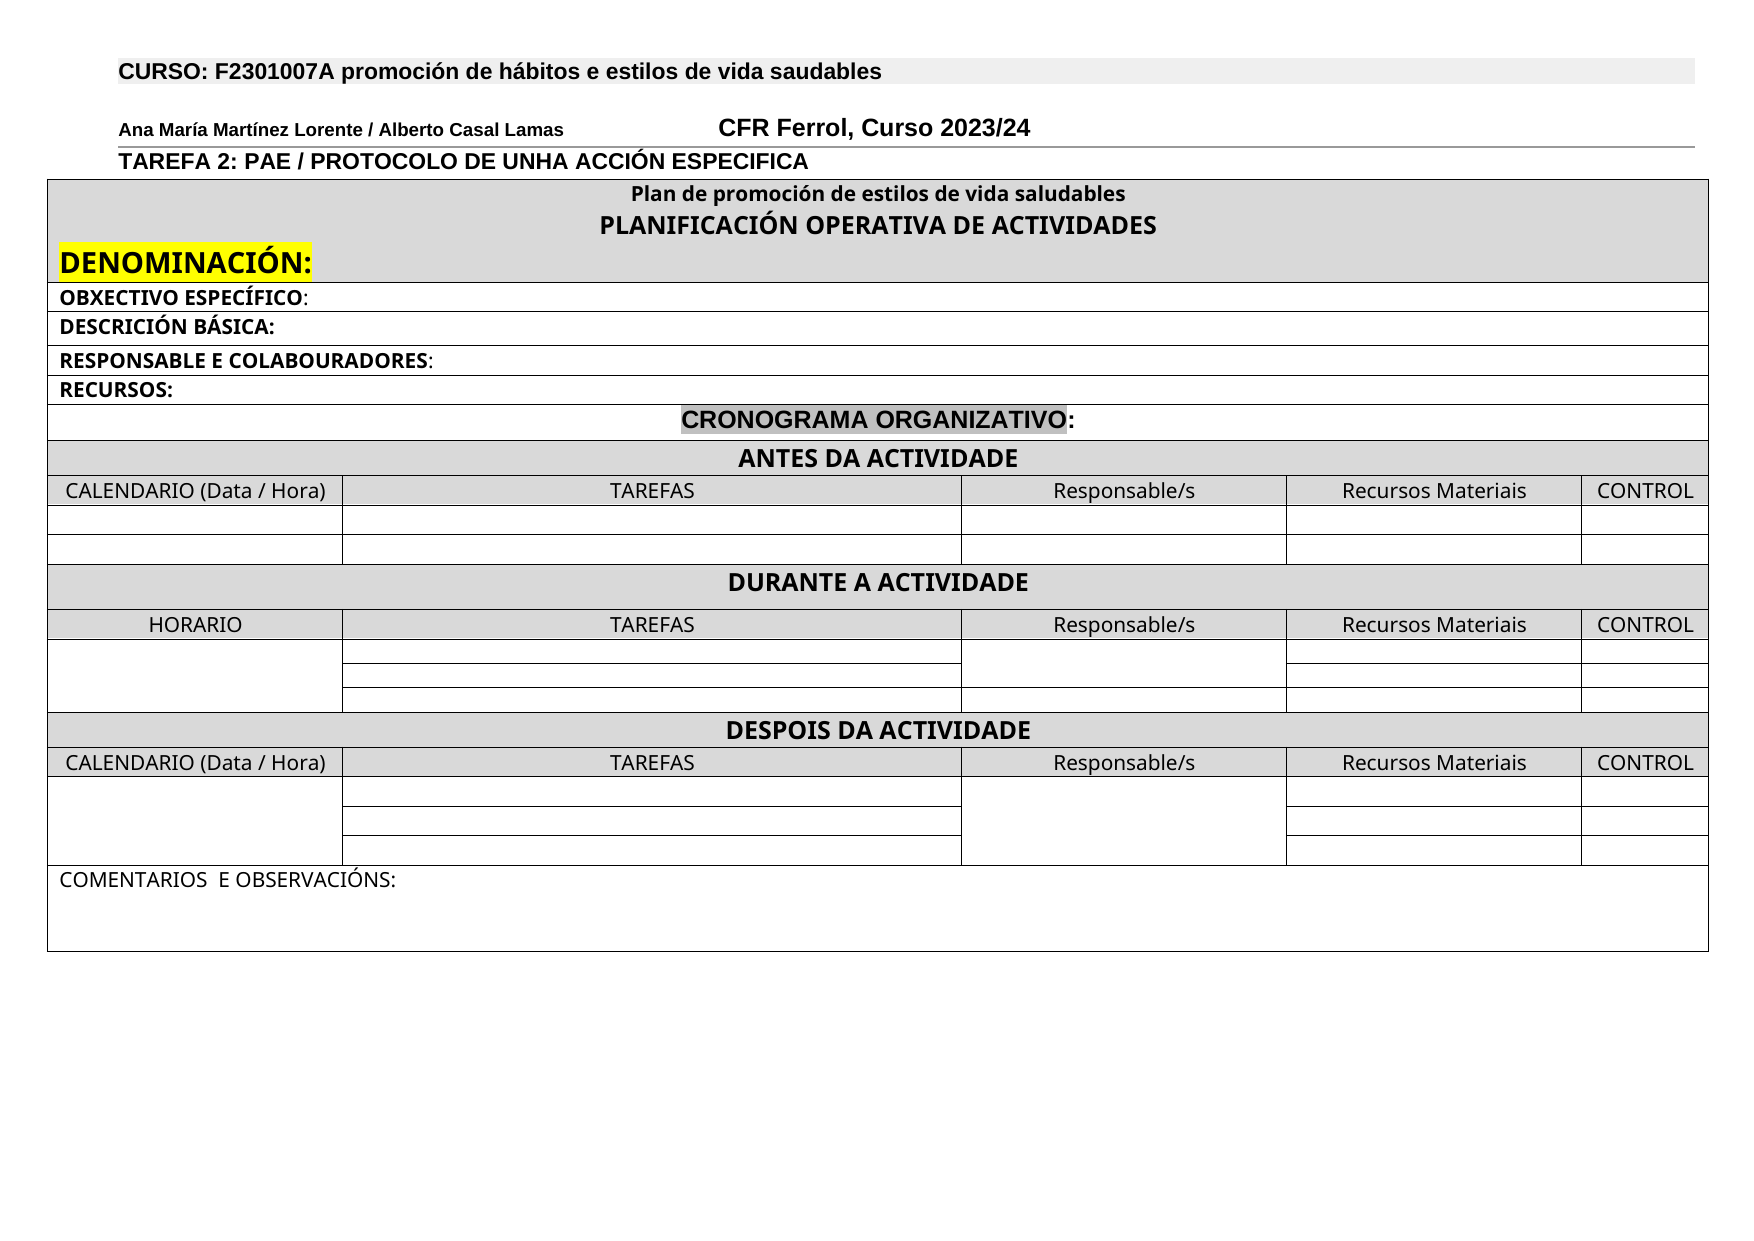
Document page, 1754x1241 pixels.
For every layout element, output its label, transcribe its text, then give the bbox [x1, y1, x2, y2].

table_cell RECURSOS: [48, 376, 1708, 404]
table_cell [1287, 777, 1581, 806]
table_cell Responsable/s [962, 610, 1286, 638]
table_cell [962, 506, 1286, 534]
table_cell Recursos Materiais [1287, 748, 1581, 776]
table_cell CALENDARIO (Data / Hora) [48, 748, 342, 776]
table_cell COMENTARIOS E OBSERVACIÓNS: [48, 866, 1708, 951]
table_cell [343, 807, 961, 835]
table_cell CONTROL [1582, 610, 1708, 638]
table_cell [343, 777, 961, 806]
table_cell [962, 640, 1286, 687]
table_cell [343, 664, 961, 687]
table_cell [1287, 506, 1581, 534]
table_cell CALENDARIO (Data / Hora) [48, 476, 342, 504]
table_cell [962, 777, 1286, 864]
table_cell CRONOGRAMA ORGANIZATIVO: [48, 405, 1708, 440]
table_cell DESCRICIÓN BÁSICA: [48, 312, 1708, 345]
table_cell [1287, 836, 1581, 864]
table_cell [343, 506, 961, 534]
table_cell [1287, 535, 1581, 563]
table_cell [1582, 506, 1708, 534]
table_cell Responsable/s [962, 748, 1286, 776]
table_cell [1582, 535, 1708, 563]
table_cell DESPOIS DA ACTIVIDADE [48, 713, 1708, 747]
table_cell ANTES DA ACTIVIDADE [48, 441, 1708, 475]
table_cell [1582, 640, 1708, 663]
table_cell TAREFAS [343, 748, 961, 776]
table_cell [343, 640, 961, 663]
table_cell [1287, 664, 1581, 687]
table_cell TAREFAS [343, 610, 961, 638]
table_cell CONTROL [1582, 748, 1708, 776]
table_cell [48, 640, 342, 712]
table_cell [1287, 640, 1581, 663]
table_cell DURANTE A ACTIVIDADE [48, 565, 1708, 609]
table_cell [343, 836, 961, 864]
table_cell [48, 535, 342, 563]
table_cell OBXECTIVO ESPECÍFICO: [48, 283, 1708, 311]
table_cell HORARIO [48, 610, 342, 638]
table_cell RESPONSABLE E COLABOURADORES: [48, 346, 1708, 374]
table_cell [1582, 664, 1708, 687]
table_cell Responsable/s [962, 476, 1286, 504]
table_cell [1582, 836, 1708, 864]
table_cell [1582, 688, 1708, 712]
table_cell TAREFAS [343, 476, 961, 504]
table_cell CONTROL [1582, 476, 1708, 504]
table_cell [1582, 807, 1708, 835]
table_cell [1582, 777, 1708, 806]
table_cell Recursos Materiais [1287, 610, 1581, 638]
table_cell [343, 535, 961, 563]
text TAREFA 2: PAE / PROTOCOLO DE UNHA ACCIÓN ESPECIFICA [118, 148, 1695, 175]
table_cell [48, 506, 342, 534]
table_cell [962, 688, 1286, 712]
table_header Plan de promoción de estilos de vida saludables PLANIFICACIÓN OPERATIVA DE ACTIVIDADES DENOMINACIÓN: [48, 180, 1708, 282]
table_cell Recursos Materiais [1287, 476, 1581, 504]
table_cell [1287, 688, 1581, 712]
table_cell [343, 688, 961, 712]
table_cell [1287, 807, 1581, 835]
table_cell [48, 777, 342, 864]
table_cell [962, 535, 1286, 563]
